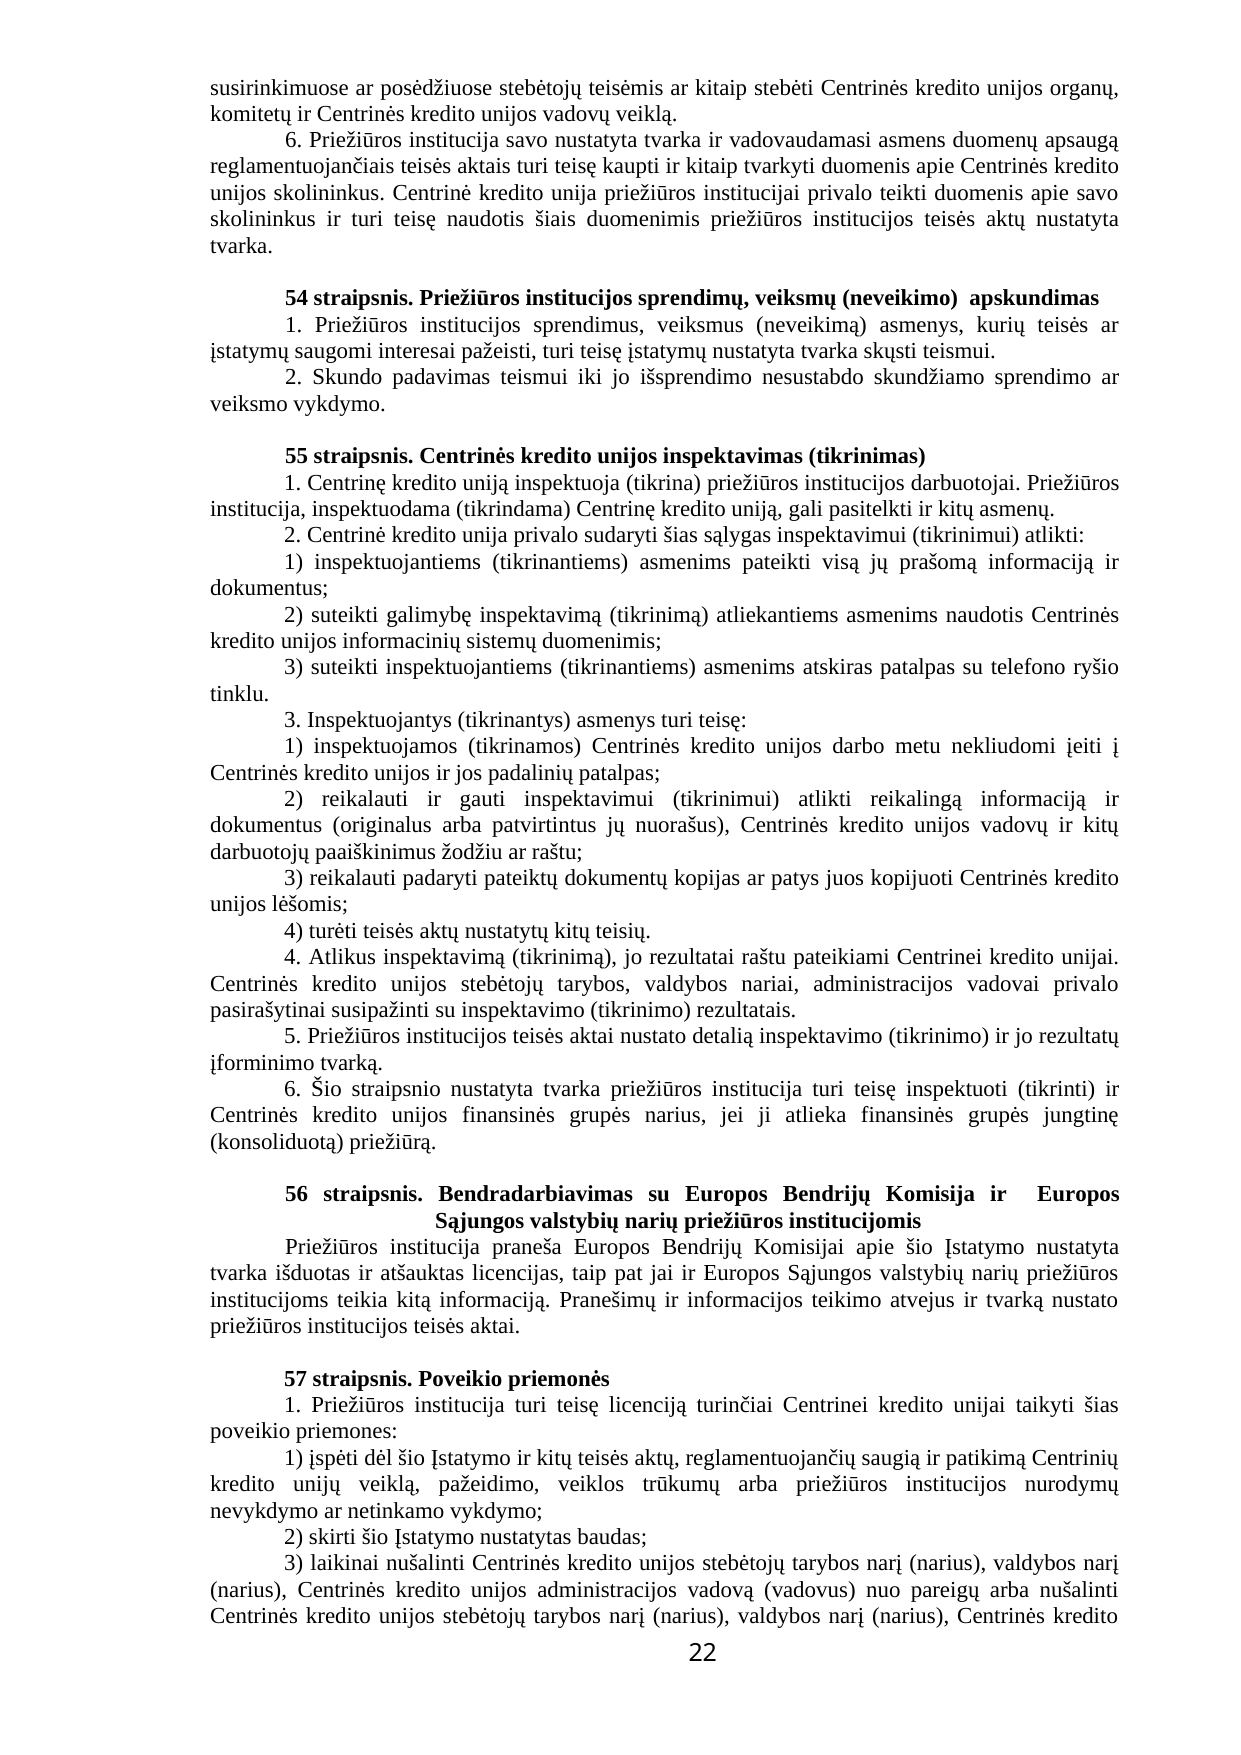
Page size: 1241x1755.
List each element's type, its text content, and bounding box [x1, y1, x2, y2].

text 56 straipsnis. Bendradarbiavimas su Europos Bendrijų Komisija ir Europos Sąjungos valstybių narių priežiūros institucijomis [285, 1180, 1120, 1233]
text 6. Priežiūros institucija savo nustatyta tvarka ir vadovaudamasi asmens duomenų apsaugą reglamentuojančiais teisės aktais turi teisę kaupti ir kitaip tvarkyti duomenis apie Centrinės kredito unijos skolininkus. Centrinė kredito unija priežiūros institucijai privalo teikti duomenis apie savo skolininkus ir turi teisę naudotis šiais duomenimis priežiūros institucijos teisės aktų nustatyta tvarka. [210, 126, 1120, 258]
text 1. Priežiūros institucijos sprendimus, veiksmus (neveikimą) asmenys, kurių teisės ar įstatymų saugomi interesai pažeisti, turi teisę įstatymų nustatyta tvarka skųsti teismui. [210, 311, 1120, 363]
text 3) laikinai nušalinti Centrinės kredito unijos stebėtojų tarybos narį (narius), valdybos narį (narius), Centrinės kredito unijos administracijos vadovą (vadovus) nuo pareigų arba nušalinti Centrinės kredito unijos stebėtojų tarybos narį (narius), valdybos narį (narius), Centrinės kredito [210, 1549, 1120, 1628]
text 3) suteikti inspektuojantiems (tikrinantiems) asmenims atskiras patalpas su telefono ryšio tinklu. [210, 653, 1120, 706]
text 1. Centrinę kredito uniją inspektuoja (tikrina) priežiūros institucijos darbuotojai. Priežiūros institucija, inspektuodama (tikrindama) Centrinę kredito uniją, gali pasitelkti ir kitų asmenų. [210, 469, 1120, 522]
text 3) reikalauti padaryti pateiktų dokumentų kopijas ar patys juos kopijuoti Centrinės kredito unijos lėšomis; [210, 864, 1120, 917]
text 1) inspektuojantiems (tikrinantiems) asmenims pateikti visą jų prašomą informaciją ir dokumentus; [210, 548, 1120, 601]
text 1) inspektuojamos (tikrinamos) Centrinės kredito unijos darbo metu nekliudomi įeiti į Centrinės kredito unijos ir jos padalinių patalpas; [210, 732, 1120, 785]
text 3. Inspektuojantys (tikrinantys) asmenys turi teisę: [210, 706, 1120, 732]
text 5. Priežiūros institucijos teisės aktai nustato detalią inspektavimo (tikrinimo) ir jo rezultatų įforminimo tvarką. [210, 1022, 1120, 1075]
text 57 straipsnis. Poveikio priemonės [210, 1365, 1120, 1391]
text 1) įspėti dėl šio Įstatymo ir kitų teisės aktų, reglamentuojančių saugią ir patikimą Centrinių kredito unijų veiklą, pažeidimo, veiklos trūkumų arba priežiūros institucijos nurodymų nevykdymo ar netinkamo vykdymo; [210, 1444, 1120, 1523]
text 2) reikalauti ir gauti inspektavimui (tikrinimui) atlikti reikalingą informaciją ir dokumentus (originalus arba patvirtintus jų nuorašus), Centrinės kredito unijos vadovų ir kitų darbuotojų paaiškinimus žodžiu ar raštu; [210, 785, 1120, 864]
text 55 straipsnis. Centrinės kredito unijos inspektavimas (tikrinimas) [210, 442, 1120, 469]
text 2. Centrinė kredito unija privalo sudaryti šias sąlygas inspektavimui (tikrinimui) atlikti: [210, 522, 1120, 548]
text susirinkimuose ar posėdžiuose stebėtojų teisėmis ar kitaip stebėti Centrinės kredito unijos organų, komitetų ir Centrinės kredito unijos vadovų veiklą. [210, 73, 1120, 126]
text 6. Šio straipsnio nustatyta tvarka priežiūros institucija turi teisę inspektuoti (tikrinti) ir Centrinės kredito unijos finansinės grupės narius, jei ji atlieka finansinės grupės jungtinę (konsoliduotą) priežiūrą. [210, 1075, 1120, 1154]
text Priežiūros institucija praneša Europos Bendrijų Komisijai apie šio Įstatymo nustatyta tvarka išduotas ir atšauktas licencijas, taip pat jai ir Europos Sąjungos valstybių narių priežiūros institucijoms teikia kitą informaciją. Pranešimų ir informacijos teikimo atvejus ir tvarką nustato priežiūros institucijos teisės aktai. [210, 1233, 1120, 1338]
text 2) suteikti galimybę inspektavimą (tikrinimą) atliekantiems asmenims naudotis Centrinės kredito unijos informacinių sistemų duomenimis; [210, 601, 1120, 653]
text 4. Atlikus inspektavimą (tikrinimą), jo rezultatai raštu pateikiami Centrinei kredito unijai. Centrinės kredito unijos stebėtojų tarybos, valdybos nariai, administracijos vadovai privalo pasirašytinai susipažinti su inspektavimo (tikrinimo) rezultatais. [210, 943, 1120, 1022]
text 54 straipsnis. Priežiūros institucijos sprendimų, veiksmų (neveikimo) apskundimas [285, 284, 1120, 311]
text 2. Skundo padavimas teismui iki jo išsprendimo nesustabdo skundžiamo sprendimo ar veiksmo vykdymo. [210, 363, 1120, 416]
text 1. Priežiūros institucija turi teisę licenciją turinčiai Centrinei kredito unijai taikyti šias poveikio priemones: [210, 1391, 1120, 1444]
text 4) turėti teisės aktų nustatytų kitų teisių. [210, 917, 1120, 943]
text 2) skirti šio Įstatymo nustatytas baudas; [210, 1523, 1120, 1549]
